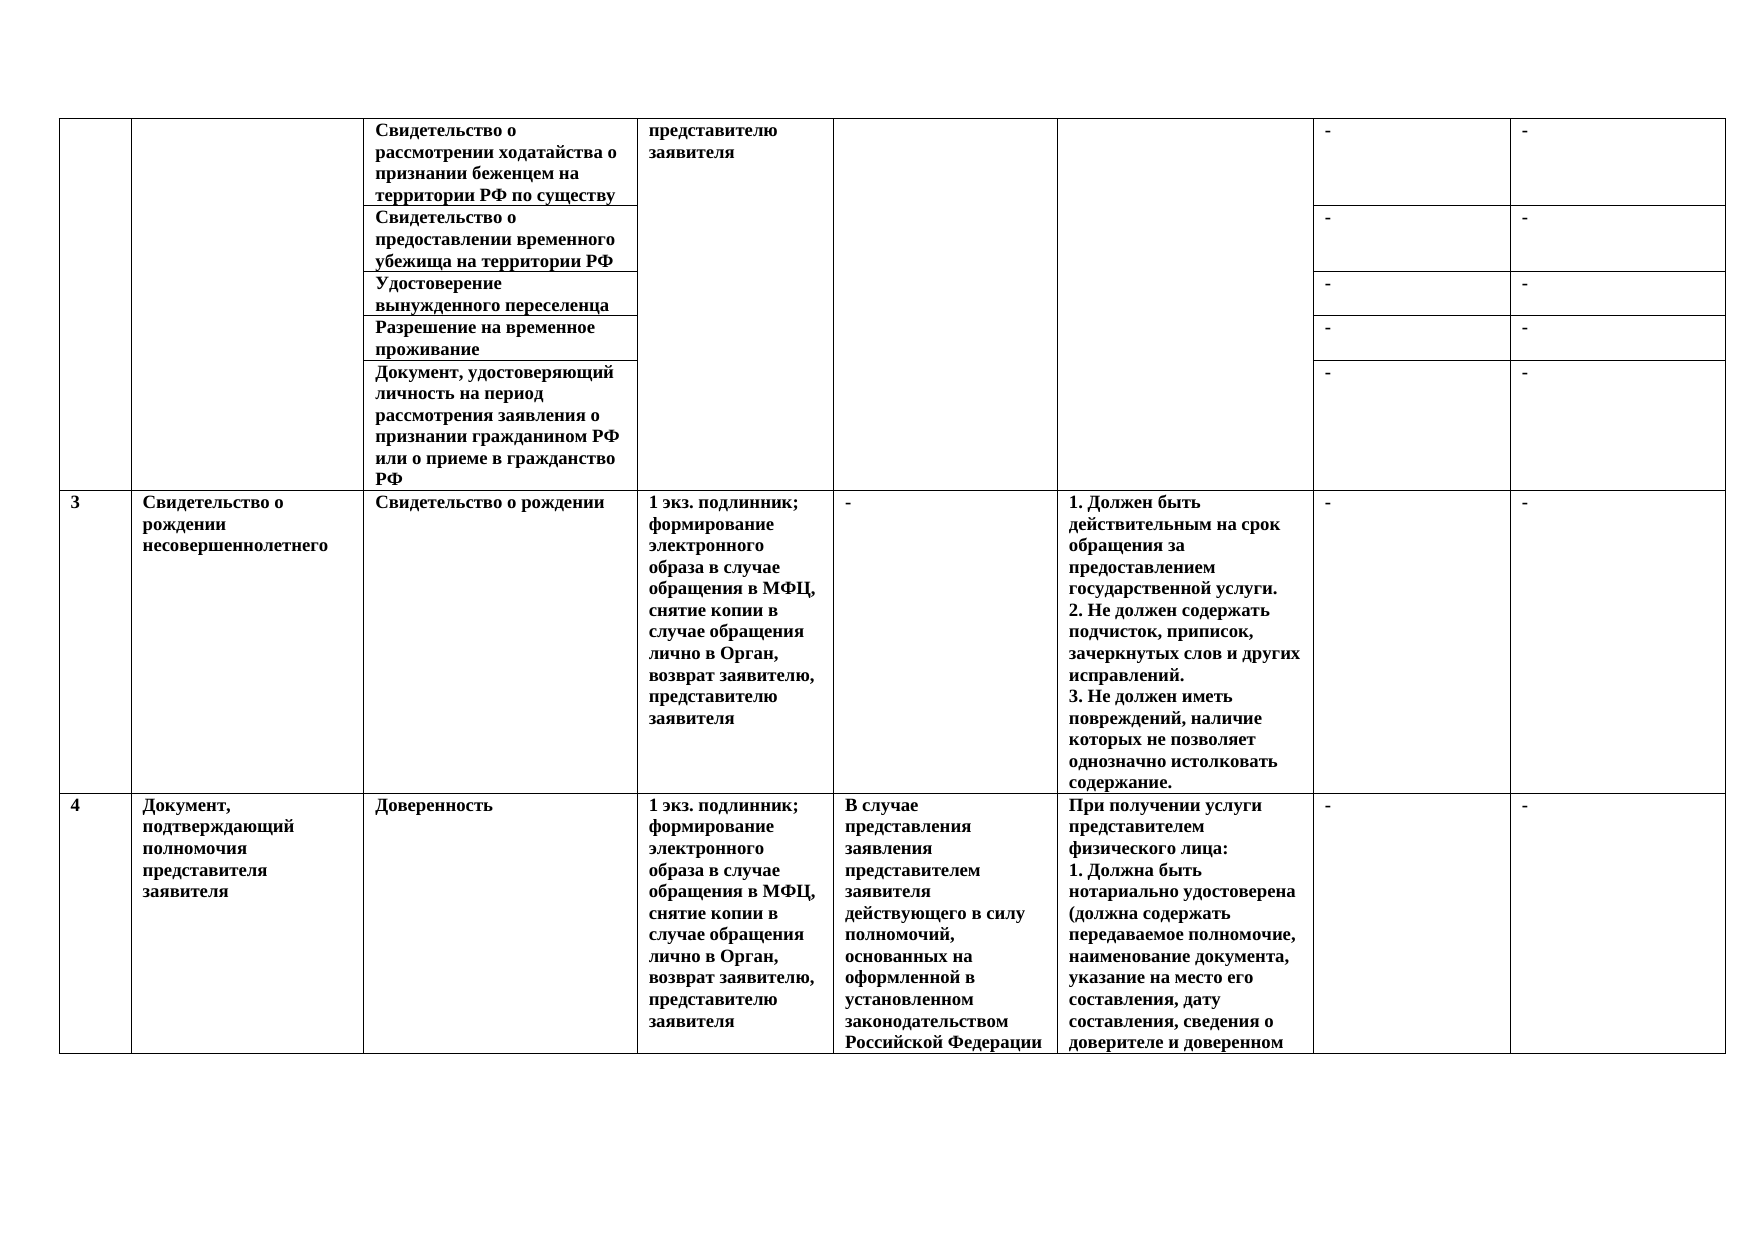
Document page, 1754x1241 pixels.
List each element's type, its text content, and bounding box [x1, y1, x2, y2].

table_cell 3 [60, 491, 131, 793]
table_cell - [1511, 272, 1725, 315]
table_cell Разрешение на временное проживание [364, 316, 637, 359]
table_cell Свидетельство о рождении несовершеннолетнего [132, 491, 363, 793]
table_cell - [1511, 206, 1725, 271]
table_cell Доверенность [364, 794, 637, 1053]
table_cell 1 экз. подлинник; формирование электронного образа в случае обращения в МФЦ, снятие копии в случае обращения лично в Орган, возврат заявителю, представителю заявителя [638, 491, 833, 793]
table_cell 1. Должен быть действительным на срок обращения за предоставлением государственной услуги. 2. Не должен содержать подчисток, приписок, зачеркнутых слов и других исправлений. 3. Не должен иметь повреждений, наличие которых не позволяет однозначно истолковать содержание. [1058, 491, 1313, 793]
table_cell Удостоверение вынужденного переселенца [364, 272, 637, 315]
table_cell В случае представления заявления представителем заявителя действующего в силу полномочий, основанных на оформленной в установленном законодательством Российской Федерации [834, 794, 1057, 1053]
table_cell - [1511, 316, 1725, 359]
table_cell Свидетельство о рождении [364, 491, 637, 793]
table_cell Документ, удостоверяющий личность на период рассмотрения заявления о признании гражданином РФ или о приеме в гражданство РФ [364, 361, 637, 490]
table_cell - [1314, 361, 1510, 490]
table_cell - [1314, 272, 1510, 315]
table_cell 1 экз. подлинник; формирование электронного образа в случае обращения в МФЦ, снятие копии в случае обращения лично в Орган, возврат заявителю, представителю заявителя [638, 794, 833, 1053]
table_cell Свидетельство о рассмотрении ходатайства о признании беженцем на территории РФ по существу [364, 119, 637, 205]
table_cell - [1511, 361, 1725, 490]
table_cell - [1314, 119, 1510, 205]
table_cell - [1314, 206, 1510, 271]
table_cell Документ, подтверждающий полномочия представителя заявителя [132, 794, 363, 1053]
table_cell - [1511, 119, 1725, 205]
table_cell - [1511, 794, 1725, 1053]
table_cell - [1314, 794, 1510, 1053]
table_cell 4 [60, 794, 131, 1053]
table_cell - [834, 491, 1057, 793]
table_cell - [1314, 491, 1510, 793]
table_cell - [1511, 491, 1725, 793]
table_cell - [1314, 316, 1510, 359]
table_cell При получении услуги представителем физического лица: 1. Должна быть нотариально удостоверена (должна содержать передаваемое полномочие, наименование документа, указание на место его составления, дату составления, сведения о доверителе и доверенном [1058, 794, 1313, 1053]
table_cell Свидетельство о предоставлении временного убежища на территории РФ [364, 206, 637, 271]
